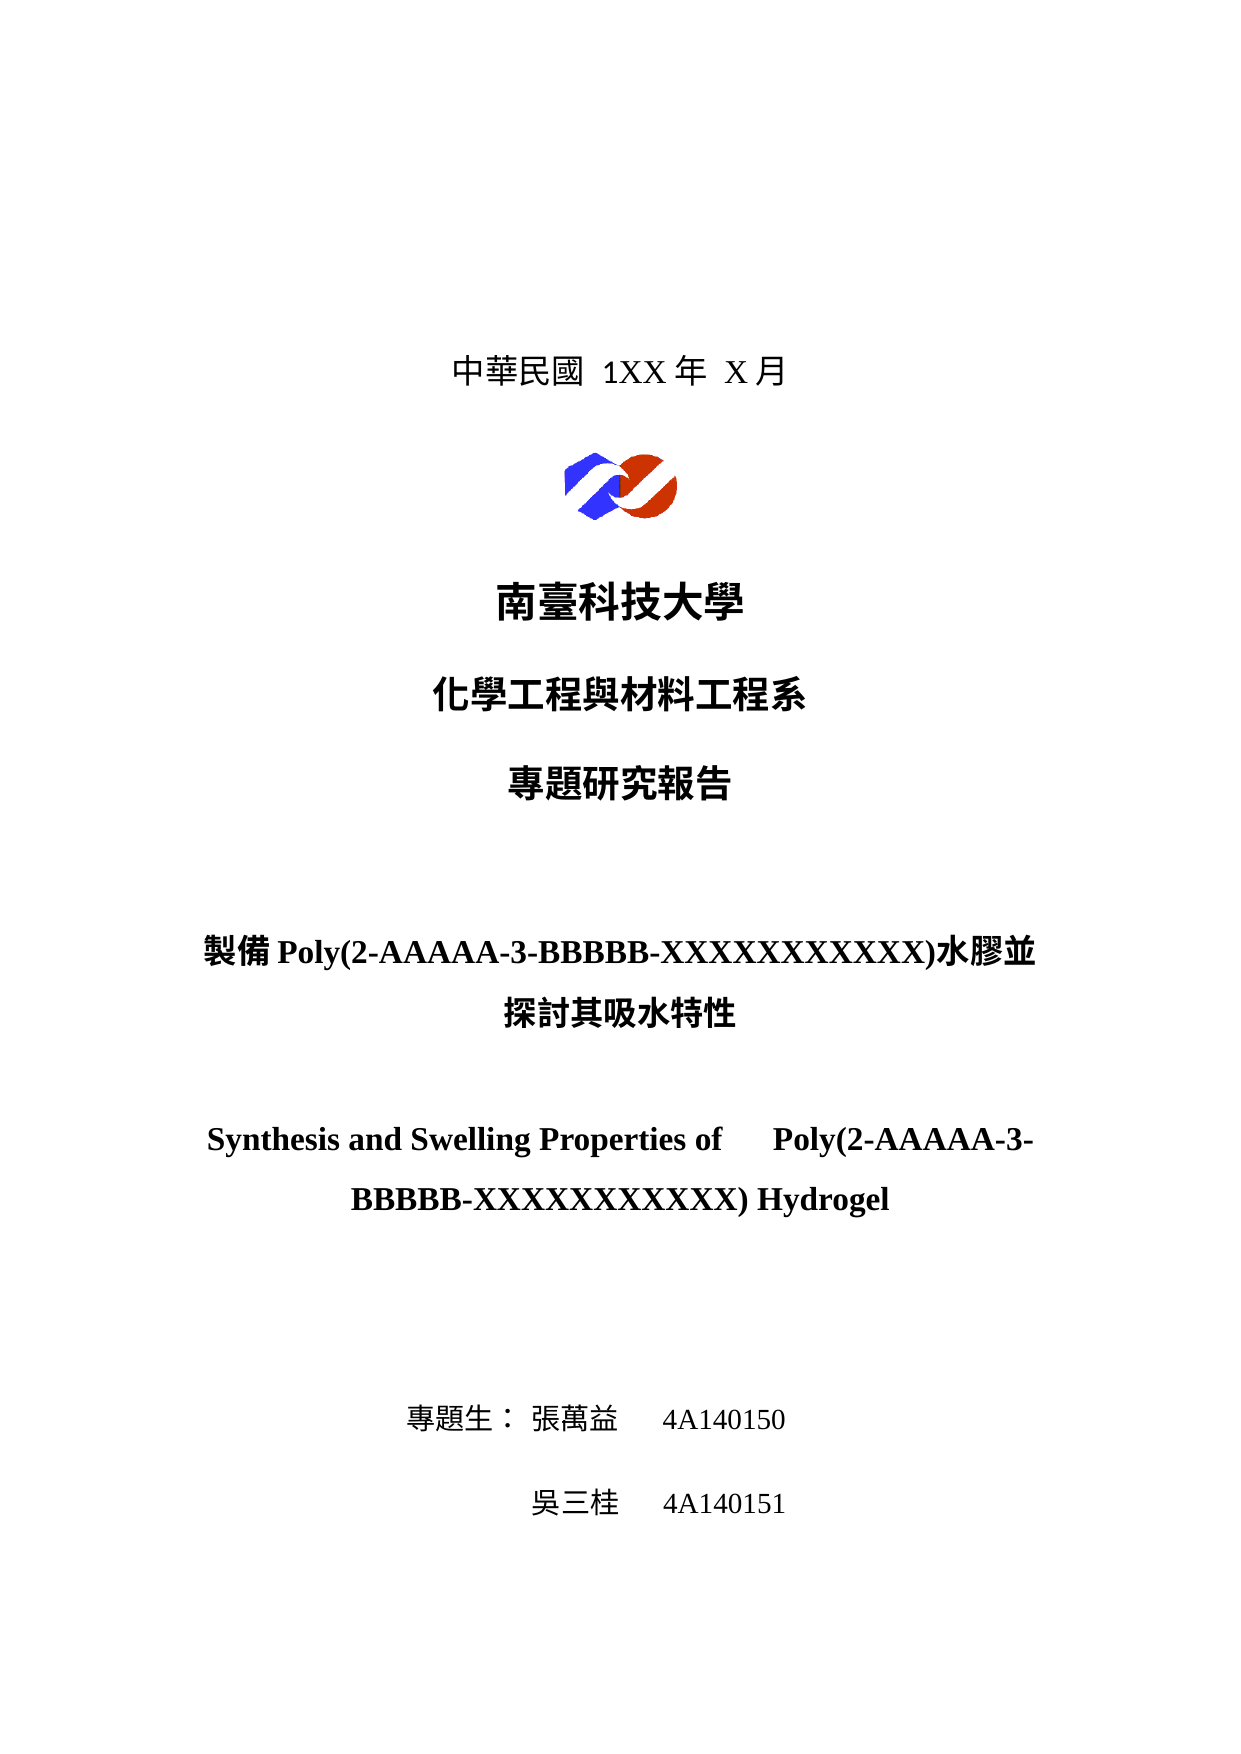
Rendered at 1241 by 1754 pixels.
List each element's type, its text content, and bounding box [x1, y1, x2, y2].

text 中華民國 1XX 年 X 月 [187, 327, 1053, 390]
text 南臺科技大學 [187, 558, 1053, 620]
text 專題研究報告 [187, 740, 1053, 802]
text 製備Poly(2-AAAAA-3-BBBBB-XXXXXXXXXXX)水膠並探討其吸水特性 [187, 907, 1053, 1032]
text 吳三桂 4A140151 [187, 1459, 1053, 1521]
text 專題生： 張萬益 4A140150 [206, 1375, 1053, 1437]
text 化學工程與材料工程系 [187, 650, 1053, 713]
text Synthesis and Swelling Properties of Poly(2-AAAAA-3-BBBBB-XXXXXXXXXXX) Hydrogel [187, 1094, 1053, 1219]
